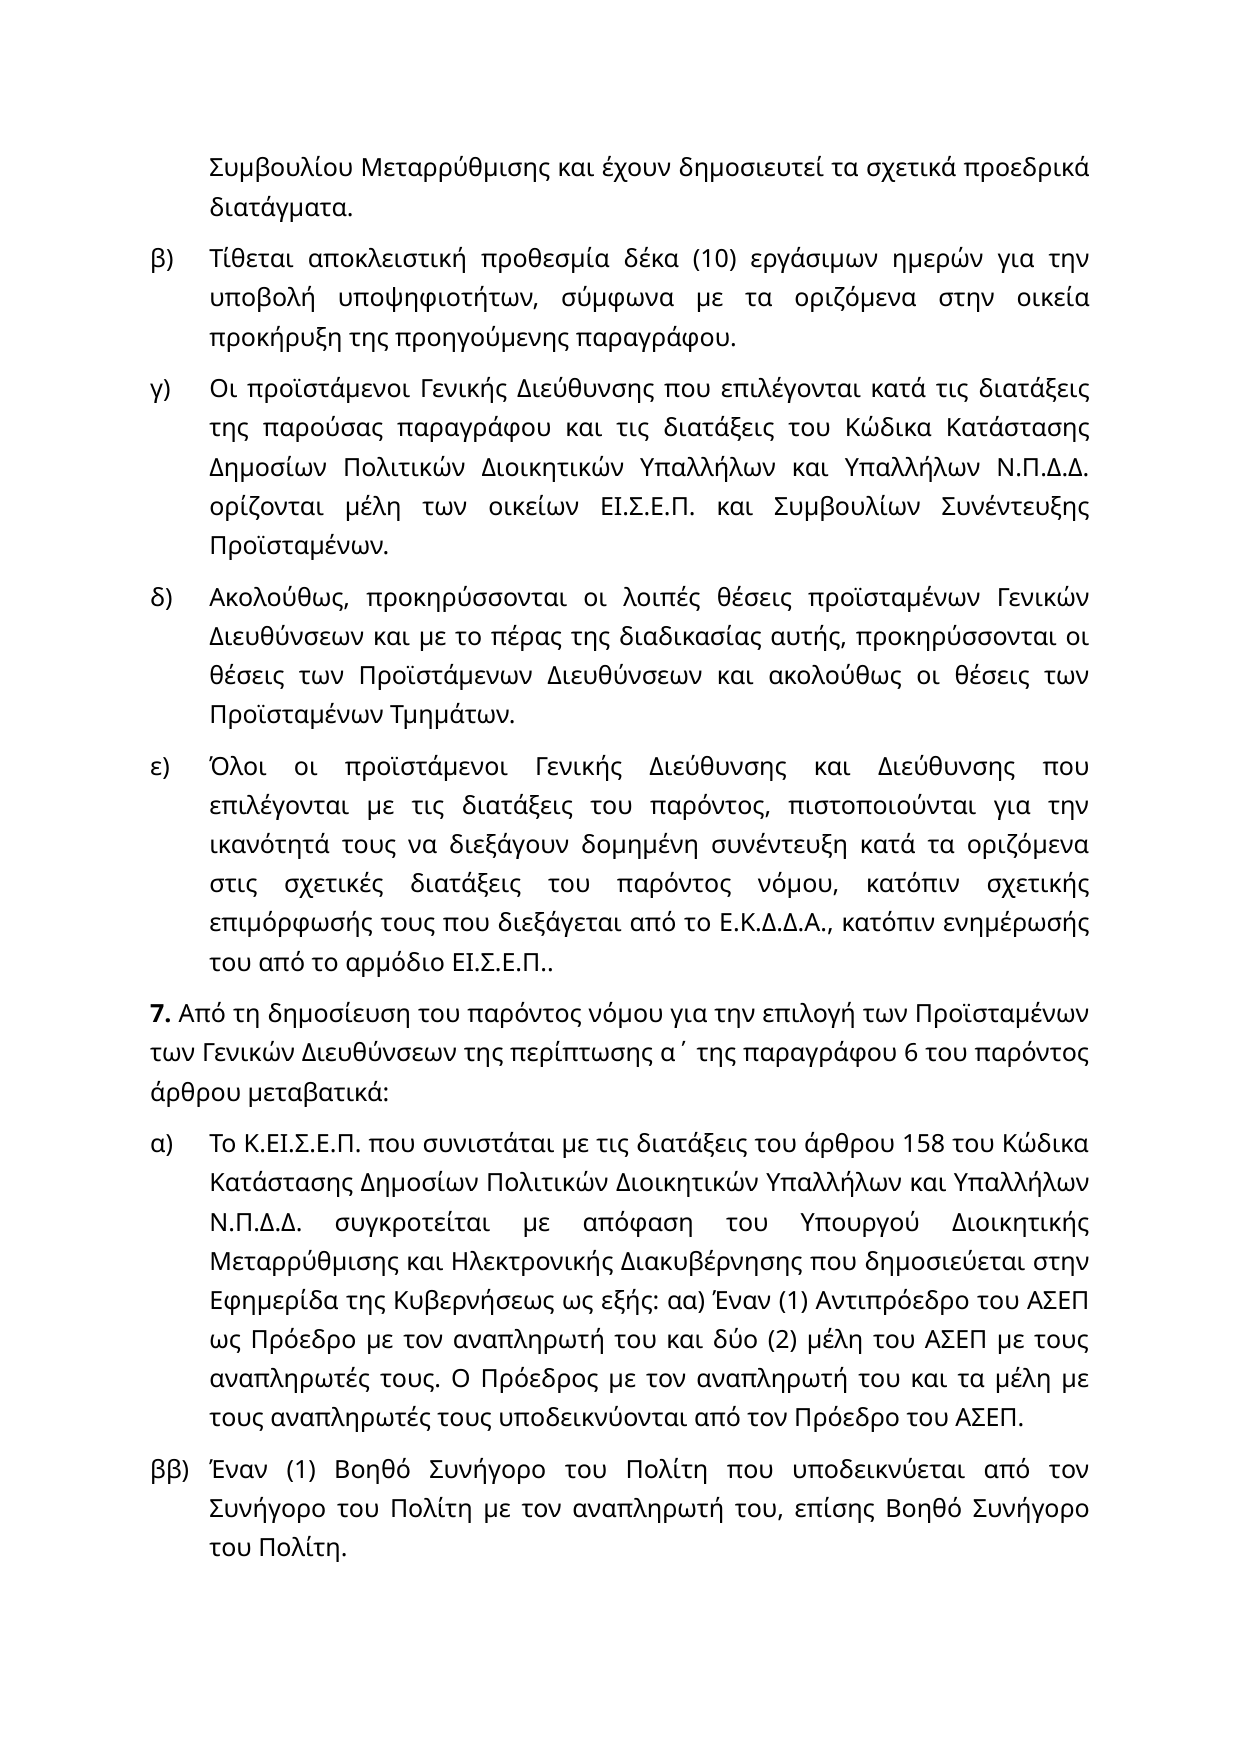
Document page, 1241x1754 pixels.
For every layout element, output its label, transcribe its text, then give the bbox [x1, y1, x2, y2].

list Συμβουλίου Μεταρρύθμισης και έχουν δημοσιευτεί τα σχετικά προεδρικά διατάγματα. [150, 150, 1090, 223]
text 7. Από τη δημοσίευση του παρόντος νόμου για την επιλογή των Προϊσταμένων των Γενικών Διευθύνσεων της περίπτωσης α΄ της παραγράφου 6 του παρόντος άρθρου μεταβατικά: [150, 996, 1090, 1108]
list ββ) Έναν (1) Βοηθό Συνήγορο του Πολίτη που υποδεικνύεται από τον Συνήγορο του Πολίτη με τον αναπληρωτή του, επίσης Βοηθό Συνήγορο του Πολίτη. [150, 1452, 1090, 1564]
list γ) Οι προϊστάμενοι Γενικής Διεύθυνσης που επιλέγονται κατά τις διατάξεις της παρούσας παραγράφου και τις διατάξεις του Κώδικα Κατάστασης Δημοσίων Πολιτικών Διοικητικών Υπαλλήλων και Υπαλλήλων Ν.Π.Δ.Δ. ορίζονται μέλη των οικείων ΕΙ.Σ.Ε.Π. και Συμβουλίων Συνέντευξης Προϊσταμένων. [150, 371, 1090, 562]
list β) Τίθεται αποκλειστική προθεσμία δέκα (10) εργάσιμων ημερών για την υποβολή υποψηφιοτήτων, σύμφωνα με τα οριζόμενα στην οικεία προκήρυξη της προηγούμενης παραγράφου. [150, 241, 1090, 353]
list ε) Όλοι οι προϊστάμενοι Γενικής Διεύθυνσης και Διεύθυνσης που επιλέγονται με τις διατάξεις του παρόντος, πιστοποιούνται για την ικανότητά τους να διεξάγουν δομημένη συνέντευξη κατά τα οριζόμενα στις σχετικές διατάξεις του παρόντος νόμου, κατόπιν σχετικής επιμόρφωσής τους που διεξάγεται από το Ε.Κ.Δ.Δ.Α., κατόπιν ενημέρωσής του από το αρμόδιο ΕΙ.Σ.Ε.Π.. [150, 748, 1090, 978]
list δ) Ακολούθως, προκηρύσσονται οι λοιπές θέσεις προϊσταμένων Γενικών Διευθύνσεων και με το πέρας της διαδικασίας αυτής, προκηρύσσονται οι θέσεις των Προϊστάμενων Διευθύνσεων και ακολούθως οι θέσεις των Προϊσταμένων Τμημάτων. [150, 579, 1090, 731]
list α) Το Κ.ΕΙ.Σ.Ε.Π. που συνιστάται με τις διατάξεις του άρθρου 158 του Κώδικα Κατάστασης Δημοσίων Πολιτικών Διοικητικών Υπαλλήλων και Υπαλλήλων Ν.Π.Δ.Δ. συγκροτείται με απόφαση του Υπουργού Διοικητικής Μεταρρύθμισης και Ηλεκτρονικής Διακυβέρνησης που δημοσιεύεται στην Εφημερίδα της Κυβερνήσεως ως εξής: αα) Έναν (1) Αντιπρόεδρο του ΑΣΕΠ ως Πρόεδρο με τον αναπληρωτή του και δύο (2) μέλη του ΑΣΕΠ με τους αναπληρωτές τους. Ο Πρόεδρος με τον αναπληρωτή του και τα μέλη με τους αναπληρωτές τους υποδεικνύονται από τον Πρόεδρο του ΑΣΕΠ. [150, 1126, 1090, 1434]
